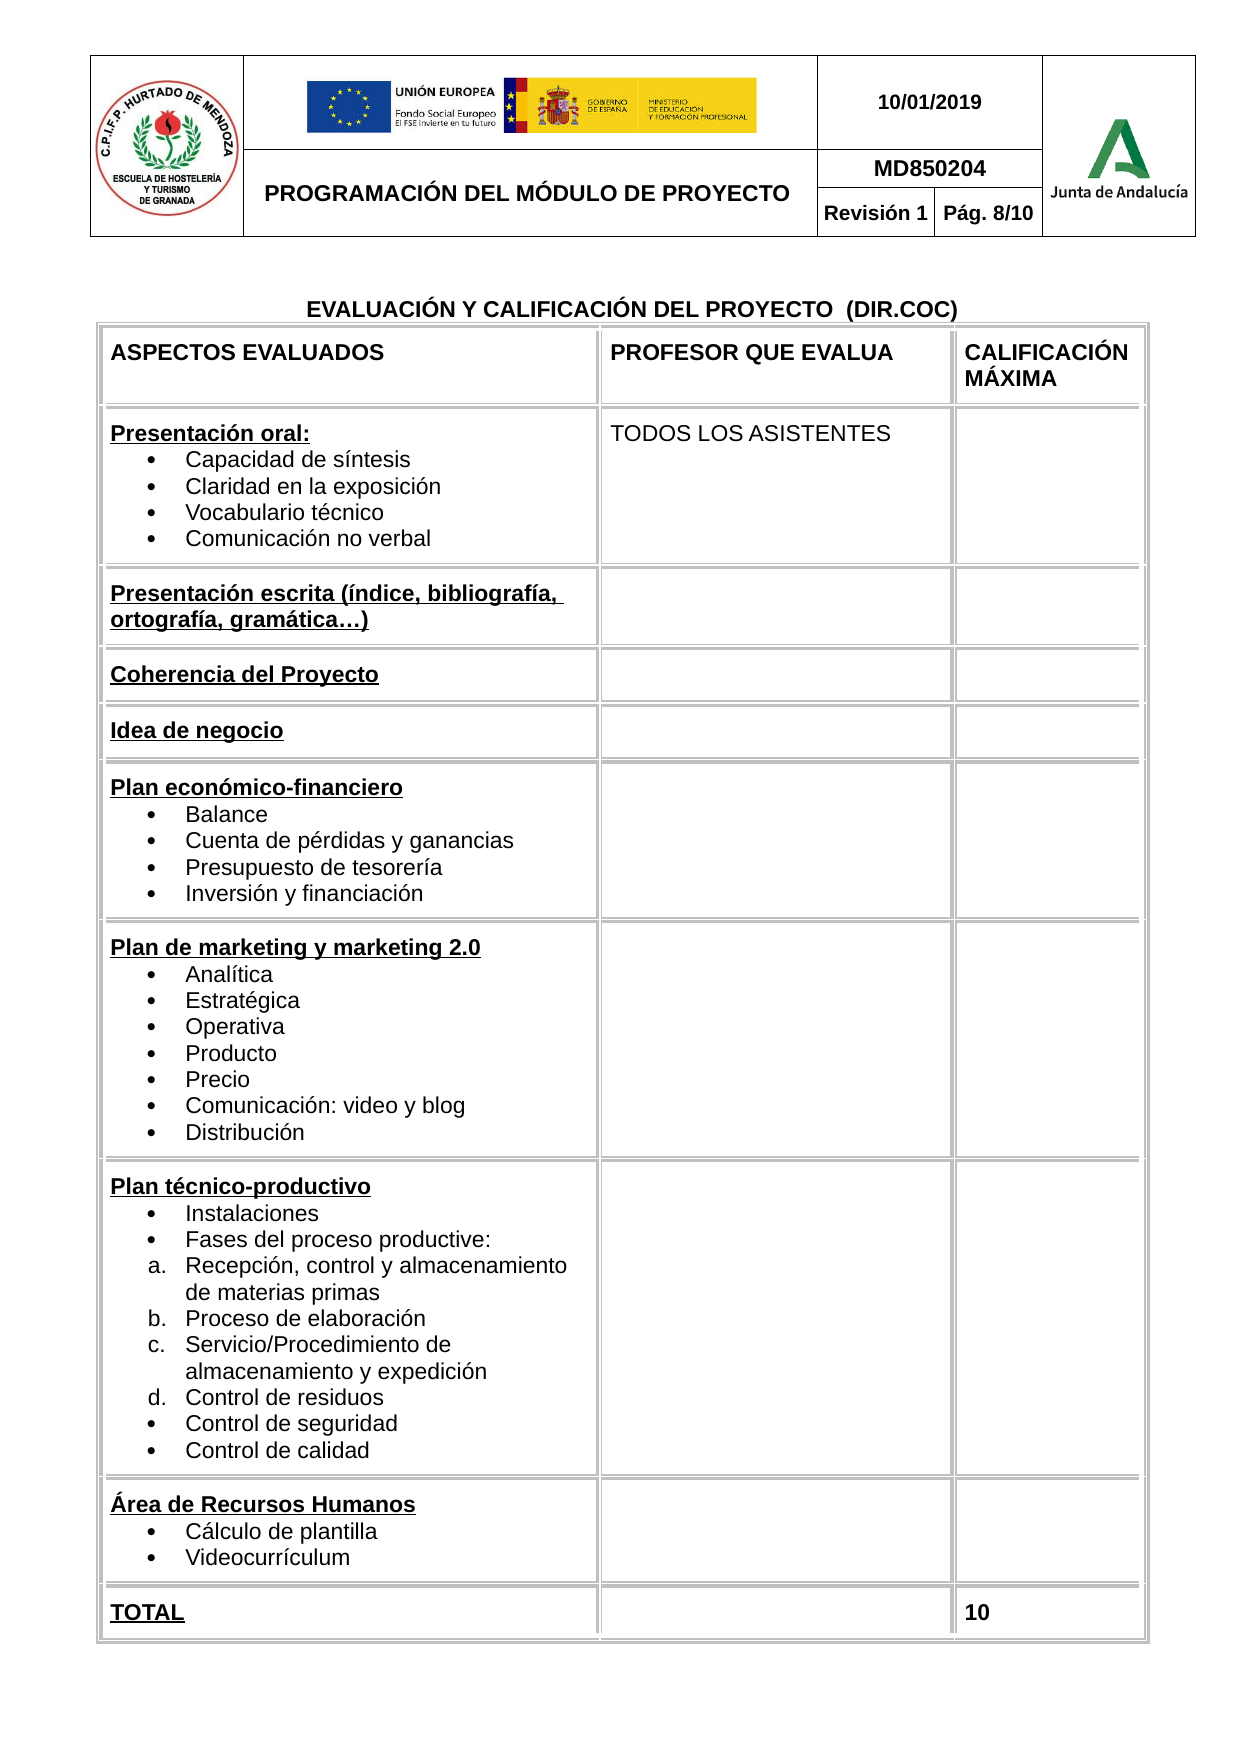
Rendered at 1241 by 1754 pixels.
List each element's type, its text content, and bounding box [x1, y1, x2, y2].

table_cell [954, 757, 1147, 917]
picture [94, 80, 240, 217]
table_cell Plan de marketing y marketing 2.0 Analítica Estratégica Operativa Producto Precio Comunicación: video y blog Distribución [99, 917, 599, 1156]
table_cell TOTAL [99, 1581, 599, 1638]
table_cell Plan económico-financiero Balance Cuenta de pérdidas y ganancias Presupuesto de tesorería Inversión y financiación [99, 757, 599, 917]
table_header ASPECTOS EVALUADOS [103, 328, 599, 403]
table_header CALIFICACIÓN MÁXIMA [954, 323, 1147, 403]
table_cell TODOS LOS ASISTENTES [602, 409, 950, 563]
table_cell [602, 1162, 950, 1474]
table_cell 10 [954, 1581, 1147, 1638]
table_cell [954, 1156, 1147, 1474]
table_cell [954, 403, 1147, 563]
table_cell Coherencia del Proyecto [99, 644, 599, 700]
table_cell [954, 1474, 1147, 1581]
table_cell [602, 707, 950, 757]
table_cell [954, 700, 1147, 757]
table_cell [954, 644, 1147, 700]
table_cell [602, 1480, 950, 1581]
picture [1047, 117, 1190, 200]
table_cell Área de Recursos Humanos Cálculo de plantilla Videocurrículum [99, 1474, 599, 1581]
table_cell Plan técnico-productivo Instalaciones Fases del proceso productive: Recepción, control y almacenamiento de materias primas Proceso de elaboración Servicio/Procedimiento de almacenamiento y expedición Control de residuos Control de seguridad Control de calidad [99, 1156, 599, 1474]
table_cell [599, 1581, 953, 1638]
table_cell [602, 569, 950, 643]
picture [303, 77, 757, 133]
table_cell [602, 650, 950, 700]
table_cell Idea de negocio [99, 700, 599, 757]
table_cell [602, 764, 950, 917]
table_cell Presentación escrita (índice, bibliografía, ortografía, gramática…) [99, 563, 599, 643]
table_cell [954, 563, 1147, 643]
text EVALUACIÓN Y CALIFICACIÓN DEL PROYECTO (DIR.COC) [112, 296, 1152, 322]
table_cell [602, 923, 950, 1156]
table_cell Presentación oral: Capacidad de síntesis Claridad en la exposición Vocabulario técnico Comunicación no verbal [99, 403, 599, 563]
table_cell [954, 917, 1147, 1156]
table_header PROFESOR QUE EVALUA [599, 323, 953, 403]
